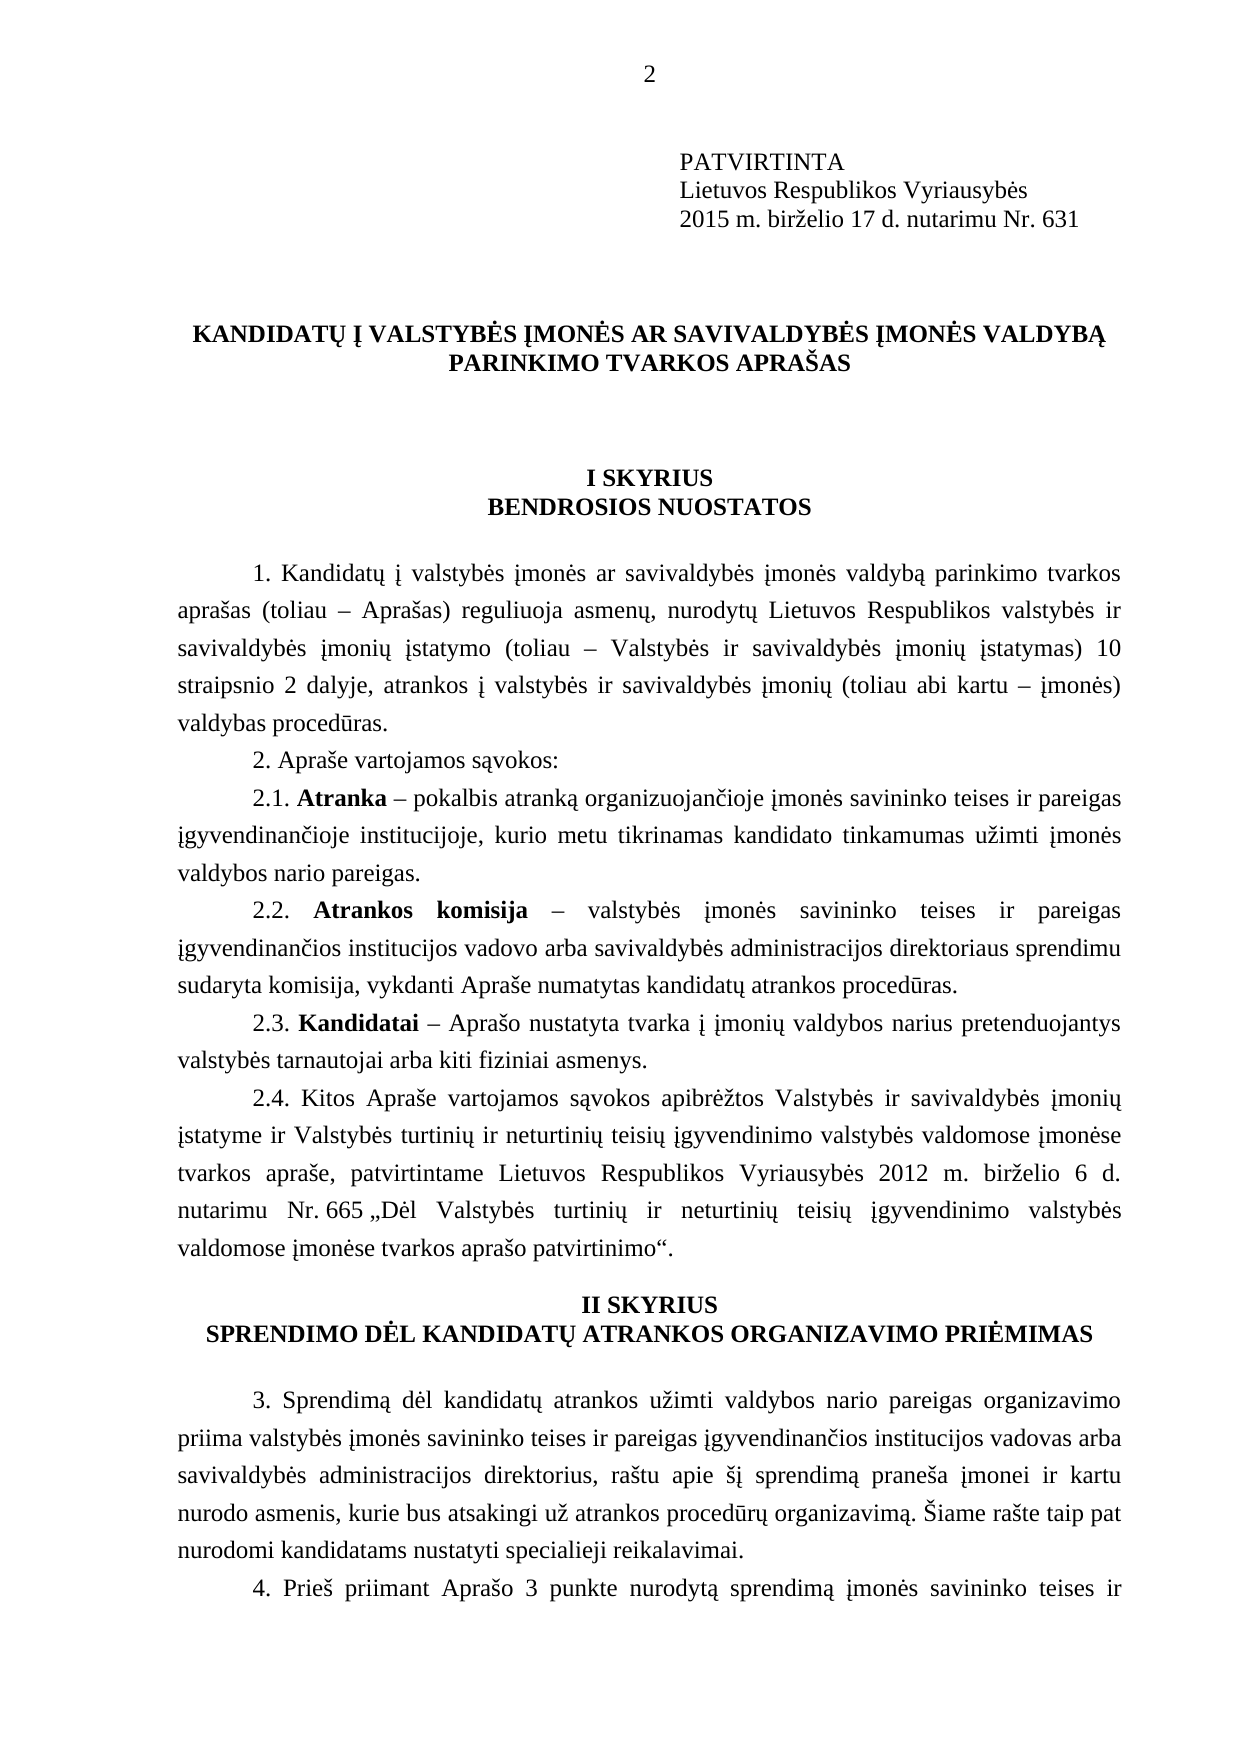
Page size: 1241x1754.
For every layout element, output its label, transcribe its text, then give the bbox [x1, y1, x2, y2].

text 2.1. Atranka – pokalbis atranką organizuojančioje įmonės savininko teises ir pareigas įgyvendinančioje institucijoje, kurio metu tikrinamas kandidato tinkamumas užimti įmonės valdybos nario pareigas. [177, 774, 1122, 887]
text 1. Kandidatų į valstybės įmonės ar savivaldybės įmonės valdybą parinkimo tvarkos aprašas (toliau – Aprašas) reguliuoja asmenų, nurodytų Lietuvos Respublikos valstybės ir savivaldybės įmonių įstatymo (toliau – Valstybės ir savivaldybės įmonių įstatymas) 10 straipsnio 2 dalyje, atrankos į valstybės ir savivaldybės įmonių (toliau abi kartu – įmonės) valdybas procedūras. [177, 549, 1122, 737]
text KANDIDATŲ Į VALSTYBĖS ĮMONĖS AR SAVIVALDYBĖS ĮMONĖS VALDYBĄ PARINKIMO TVARKOS APRAŠAS [177, 319, 1122, 377]
text 2.3. Kandidatai – Aprašo nustatyta tvarka į įmonių valdybos narius pretenduojantys valstybės tarnautojai arba kiti fiziniai asmenys. [177, 999, 1122, 1074]
text 2.4. Kitos Apraše vartojamos sąvokos apibrėžtos Valstybės ir savivaldybės įmonių įstatyme ir Valstybės turtinių ir neturtinių teisių įgyvendinimo valstybės valdomose įmonėse tvarkos apraše, patvirtintame Lietuvos Respublikos Vyriausybės 2012 m. birželio 6 d. nutarimu Nr. 665 „Dėl Valstybės turtinių ir neturtinių teisių įgyvendinimo valstybės valdomose įmonėse tvarkos aprašo patvirtinimo“. [177, 1074, 1122, 1262]
text PATVIRTINTA Lietuvos Respublikos Vyriausybės 2015 m. birželio 17 d. nutarimu Nr. 631 [679, 147, 1122, 233]
text SPRENDIMO DĖL KANDIDATŲ ATRANKOS ORGANIZAVIMO PRIĖMIMAS [177, 1319, 1122, 1348]
text 4. Prieš priimant Aprašo 3 punkte nurodytą sprendimą įmonės savininko teises ir [177, 1564, 1122, 1602]
text BENDROSIOS NUOSTATOS [177, 492, 1122, 521]
text 2. Apraše vartojamos sąvokos: [177, 737, 1122, 774]
text II SKYRIUS [177, 1291, 1122, 1319]
text 2.2. Atrankos komisija – valstybės įmonės savininko teises ir pareigas įgyvendinančios institucijos vadovo arba savivaldybės administracijos direktoriaus sprendimu sudaryta komisija, vykdanti Apraše numatytas kandidatų atrankos procedūras. [177, 887, 1122, 999]
text I SKYRIUS [177, 463, 1122, 492]
text 3. Sprendimą dėl kandidatų atrankos užimti valdybos nario pareigas organizavimo priima valstybės įmonės savininko teises ir pareigas įgyvendinančios institucijos vadovas arba savivaldybės administracijos direktorius, raštu apie šį sprendimą praneša įmonei ir kartu nurodo asmenis, kurie bus atsakingi už atrankos procedūrų organizavimą. Šiame rašte taip pat nurodomi kandidatams nustatyti specialieji reikalavimai. [177, 1377, 1122, 1564]
